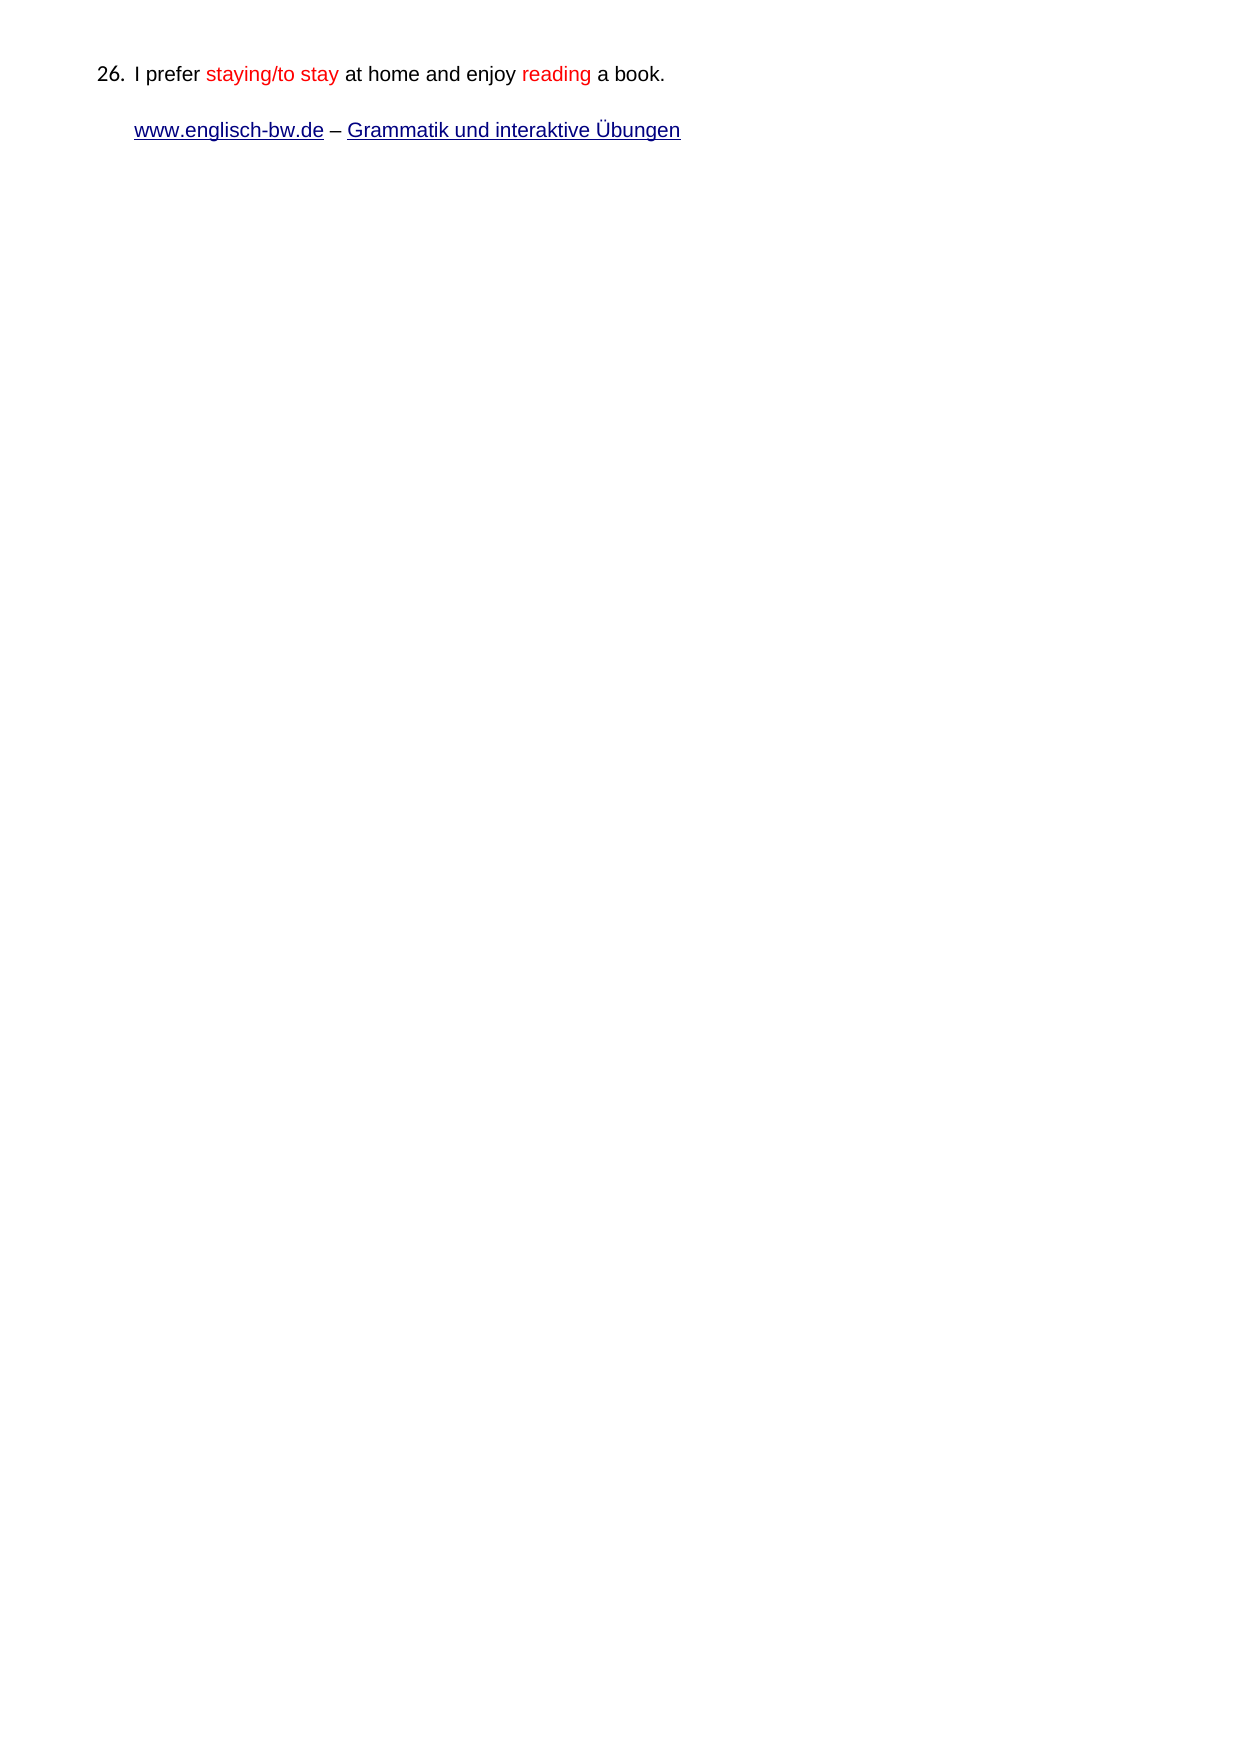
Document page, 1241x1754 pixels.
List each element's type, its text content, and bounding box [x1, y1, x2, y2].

list www.englisch-bw.de – Grammatik und interaktive Übungen [134, 118, 1181, 142]
list I prefer staying/to stay at home and enjoy reading a book. [97, 59, 1181, 87]
